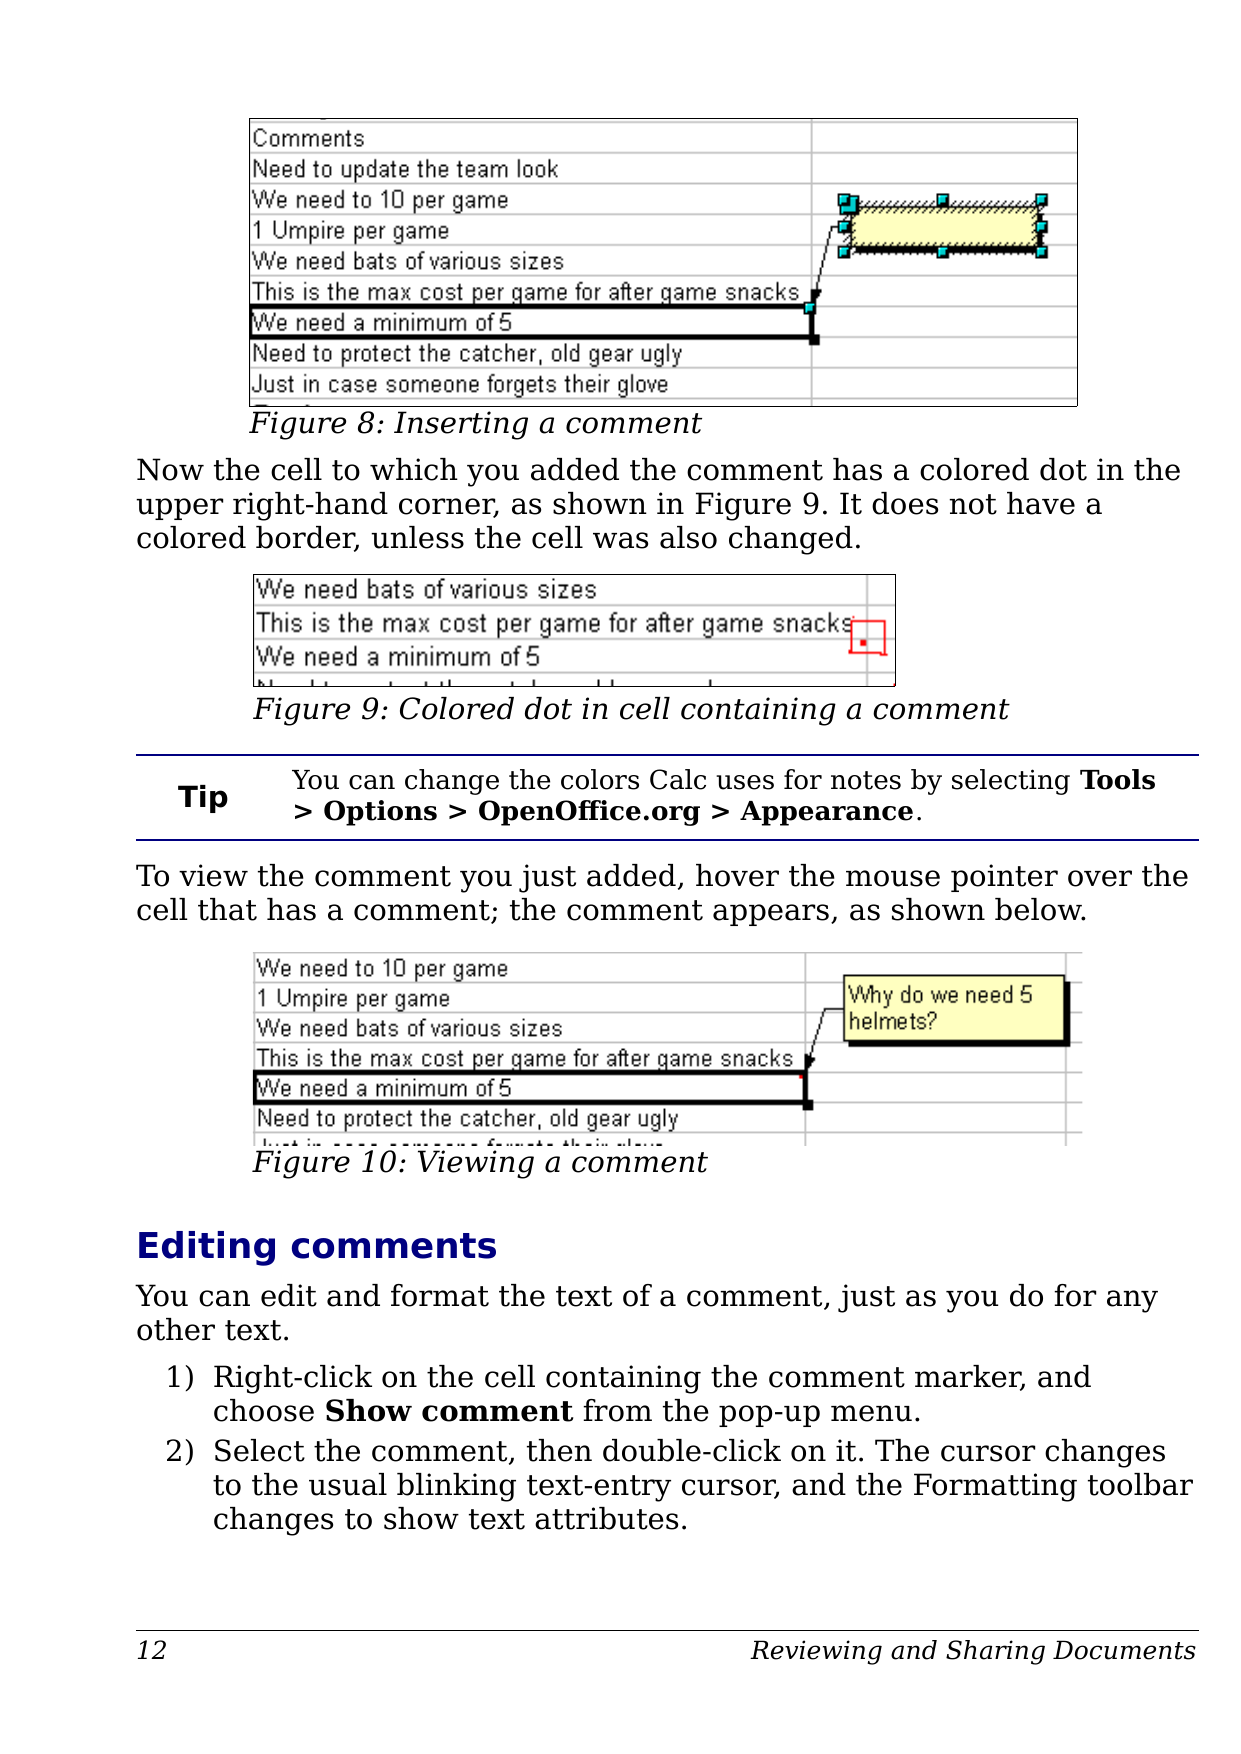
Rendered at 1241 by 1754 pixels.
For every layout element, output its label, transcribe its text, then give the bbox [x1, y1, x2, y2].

picture [254, 575, 895, 686]
picture [250, 119, 1077, 406]
text Figure 10: Viewing a comment [253, 1146, 1082, 1179]
text Figure 8: Inserting a comment [249, 118, 1085, 440]
table_header You can change the colors Calc uses for notes by selecting Tools > Options > OpenOffice.org > Appearance. [271, 756, 1199, 839]
text Now the cell to which you added the comment has a colored dot in the upper right-hand corner, as shown in Figure 9. It does not have a colored border, unless the cell was also changed. [136, 453, 1199, 555]
text Figure 9: Colored dot in cell containing a comment [253, 693, 1081, 727]
table_header Tip [136, 756, 271, 839]
picture [252, 952, 1083, 1146]
text You can edit and format the text of a comment, just as you do for any other text. [136, 1279, 1199, 1347]
list Right-click on the cell containing the comment marker, and choose Show comment from the pop-up menu. [195, 1360, 1199, 1428]
text To view the comment you just added, hover the mouse pointer over the cell that has a comment; the comment appears, as shown below. [136, 859, 1199, 927]
subtitle Editing comments [136, 1226, 1199, 1267]
list Select the comment, then double-click on it. The cursor changes to the usual blinking text-entry cursor, and the Formatting toolbar changes to show text attributes. [195, 1434, 1199, 1536]
